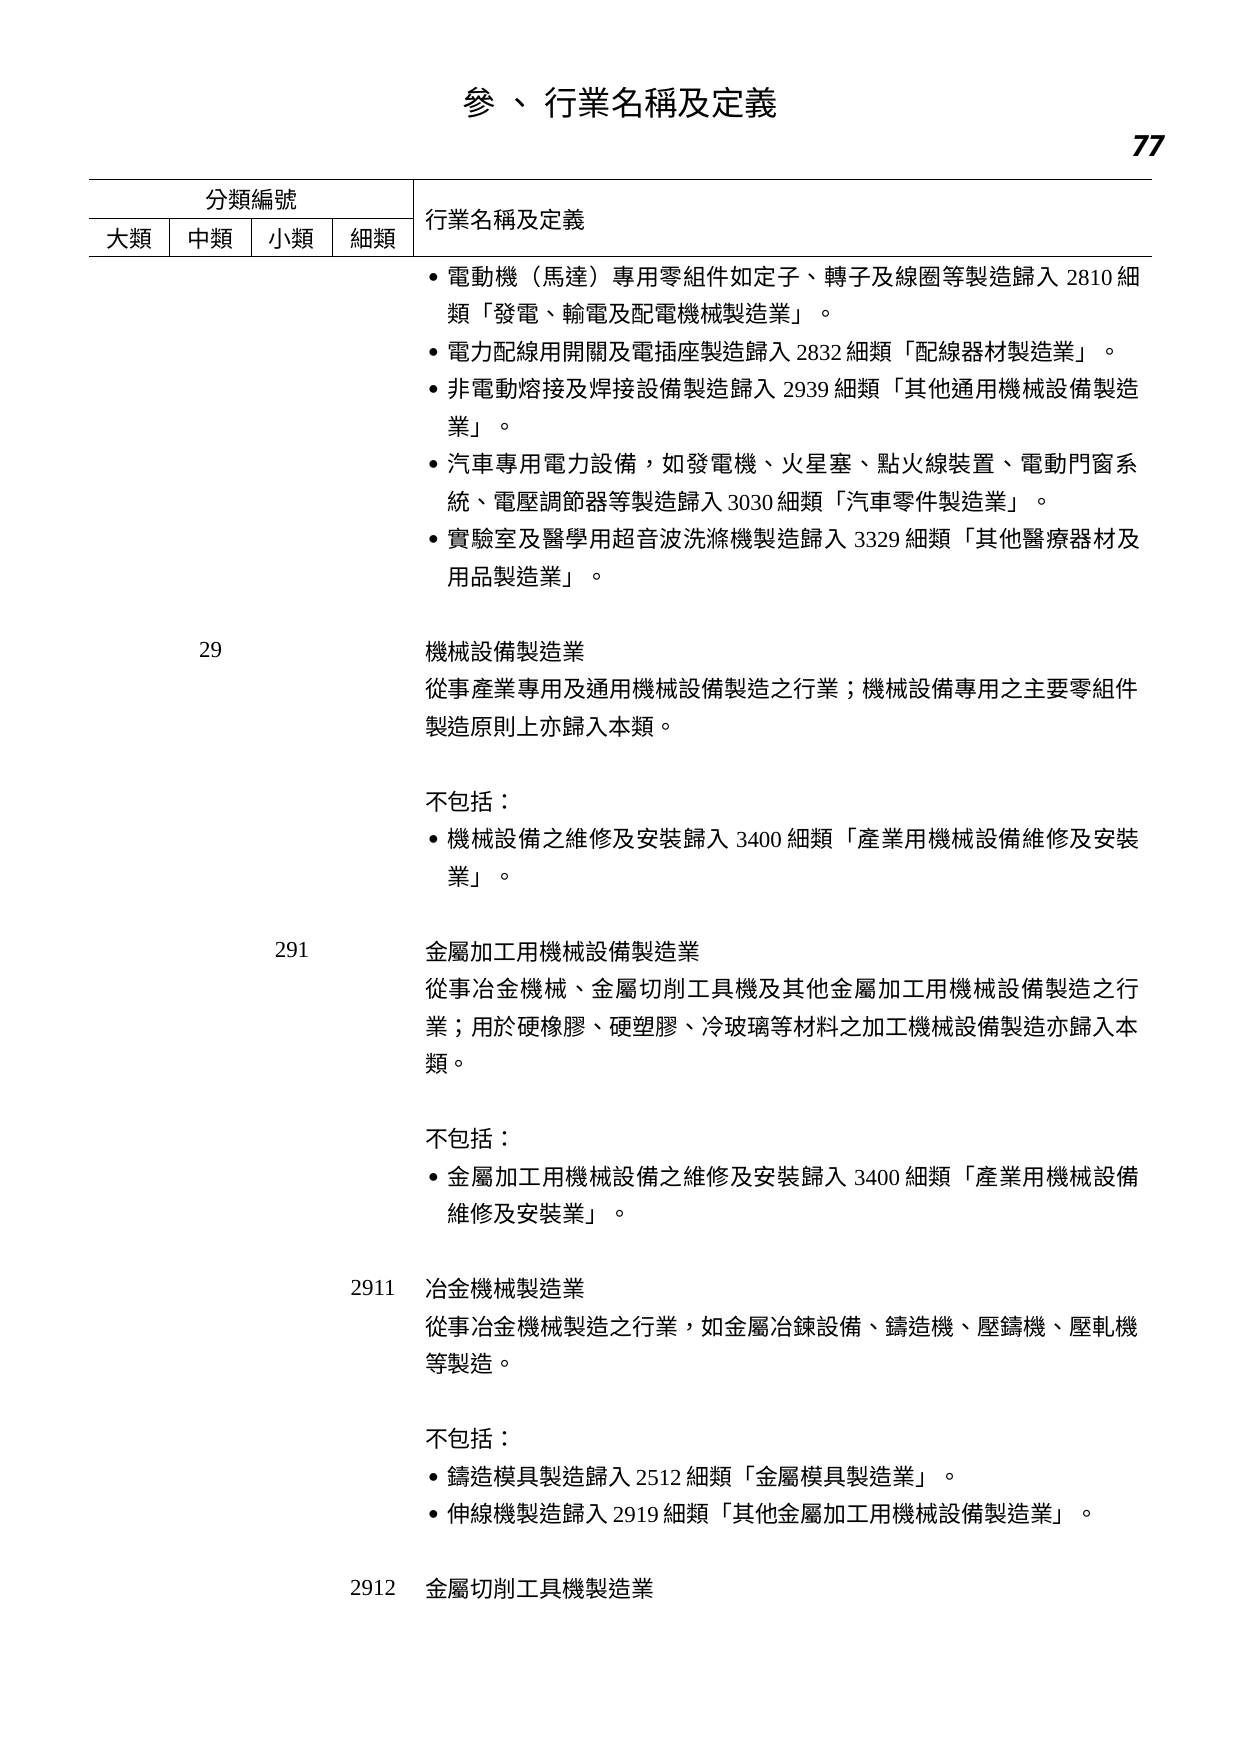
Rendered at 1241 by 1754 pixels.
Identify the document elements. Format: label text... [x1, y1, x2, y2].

table_cell [251, 257, 332, 631]
table_cell 冶金機械製造業 從事冶金機械製造之行業，如金屬冶鍊設備、鑄造機、壓鑄機、壓軋機等製造。 不包括： 鑄造模具製造歸入2512細類「金屬模具製造業」。 伸線機製造歸入2919細類「其他金屬加工用機械設備製造業」。 [414, 1269, 1152, 1569]
table_cell 小類 [252, 219, 332, 256]
table_cell 2912 [332, 1569, 413, 1606]
table_cell [170, 257, 251, 631]
table_cell [251, 1269, 332, 1569]
table_cell [89, 1269, 170, 1569]
table_cell [89, 631, 170, 931]
table_cell [89, 931, 170, 1269]
table_cell [332, 257, 413, 631]
table_cell 其他電力設備及配備製造業 從事281至285小類以外電力設備及配備製造之行業，如固態電池充電器、電力自動門裝置、電鈴、超音波洗滌機、不斷電設備（UPS）、電子計分板、電力交通號誌設備、燃料電池、具連接頭之延長線等製造；電力用之電容器、電阻器、換流器、整流裝置等製造亦歸入本類。 不包括： 玻璃絕緣體製造歸入2319細類「其他玻璃及其製品製造業」。 陶瓷絕緣體製造歸入2329細類「其他陶瓷製品製造業」。 電動機（馬達）用定子與轉子之鐵心，如以鐵粉為原料，利用粉末冶金技術製造歸入2542細類「粉末冶金業」；如以砂鋼片為原料，利用沖壓技術製造歸入2599細類「未分類其他金屬製品製造業」。 定溫器製造歸入2751細類「量測、導航及控制設備製造業」。 電動機（馬達）專用零組件如定子、轉子及線圈等製造歸入2810細類「發電、輸電及配電機械製造業」。 電力配線用開關及電插座製造歸入2832細類「配線器材製造業」。 非電動熔接及焊接設備製造歸入2939細類「其他通用機械設備製造業」。 汽車專用電力設備，如發電機、火星塞、點火線裝置、電動門窗系統、電壓調節器等製造歸入3030細類「汽車零件製造業」。 實驗室及醫學用超音波洗滌機製造歸入3329細類「其他醫療器材及用品製造業」。 [414, 257, 1152, 631]
table_cell [332, 931, 413, 1269]
table_cell 2911 [332, 1269, 413, 1569]
table_cell [170, 1269, 251, 1569]
table_cell 291 [251, 931, 332, 1269]
table_cell 金屬加工用機械設備製造業 從事冶金機械、金屬切削工具機及其他金屬加工用機械設備製造之行業；用於硬橡膠、硬塑膠、冷玻璃等材料之加工機械設備製造亦歸入本類。 不包括： 金屬加工用機械設備之維修及安裝歸入3400細類「產業用機械設備維修及安裝業」。 [414, 931, 1152, 1269]
table_cell 細類 [333, 219, 413, 256]
table_header 分類編號 [89, 180, 413, 218]
table_cell [170, 1569, 251, 1606]
table_header 行業名稱及定義 [414, 180, 1152, 256]
table_cell 金屬切削工具機製造業 [414, 1569, 1152, 1606]
table_cell 中類 [170, 219, 251, 256]
table_cell 機械設備製造業 從事產業專用及通用機械設備製造之行業；機械設備專用之主要零組件製造原則上亦歸入本類。 不包括： 機械設備之維修及安裝歸入3400細類「產業用機械設備維修及安裝業」。 [414, 631, 1152, 931]
table_cell [89, 257, 170, 631]
table_cell 29 [170, 631, 251, 931]
table_cell [170, 931, 251, 1269]
table_cell [251, 1569, 332, 1606]
table_cell [89, 1569, 170, 1606]
table_cell 大類 [89, 219, 169, 256]
table_cell [251, 631, 332, 931]
table_cell [332, 631, 413, 931]
